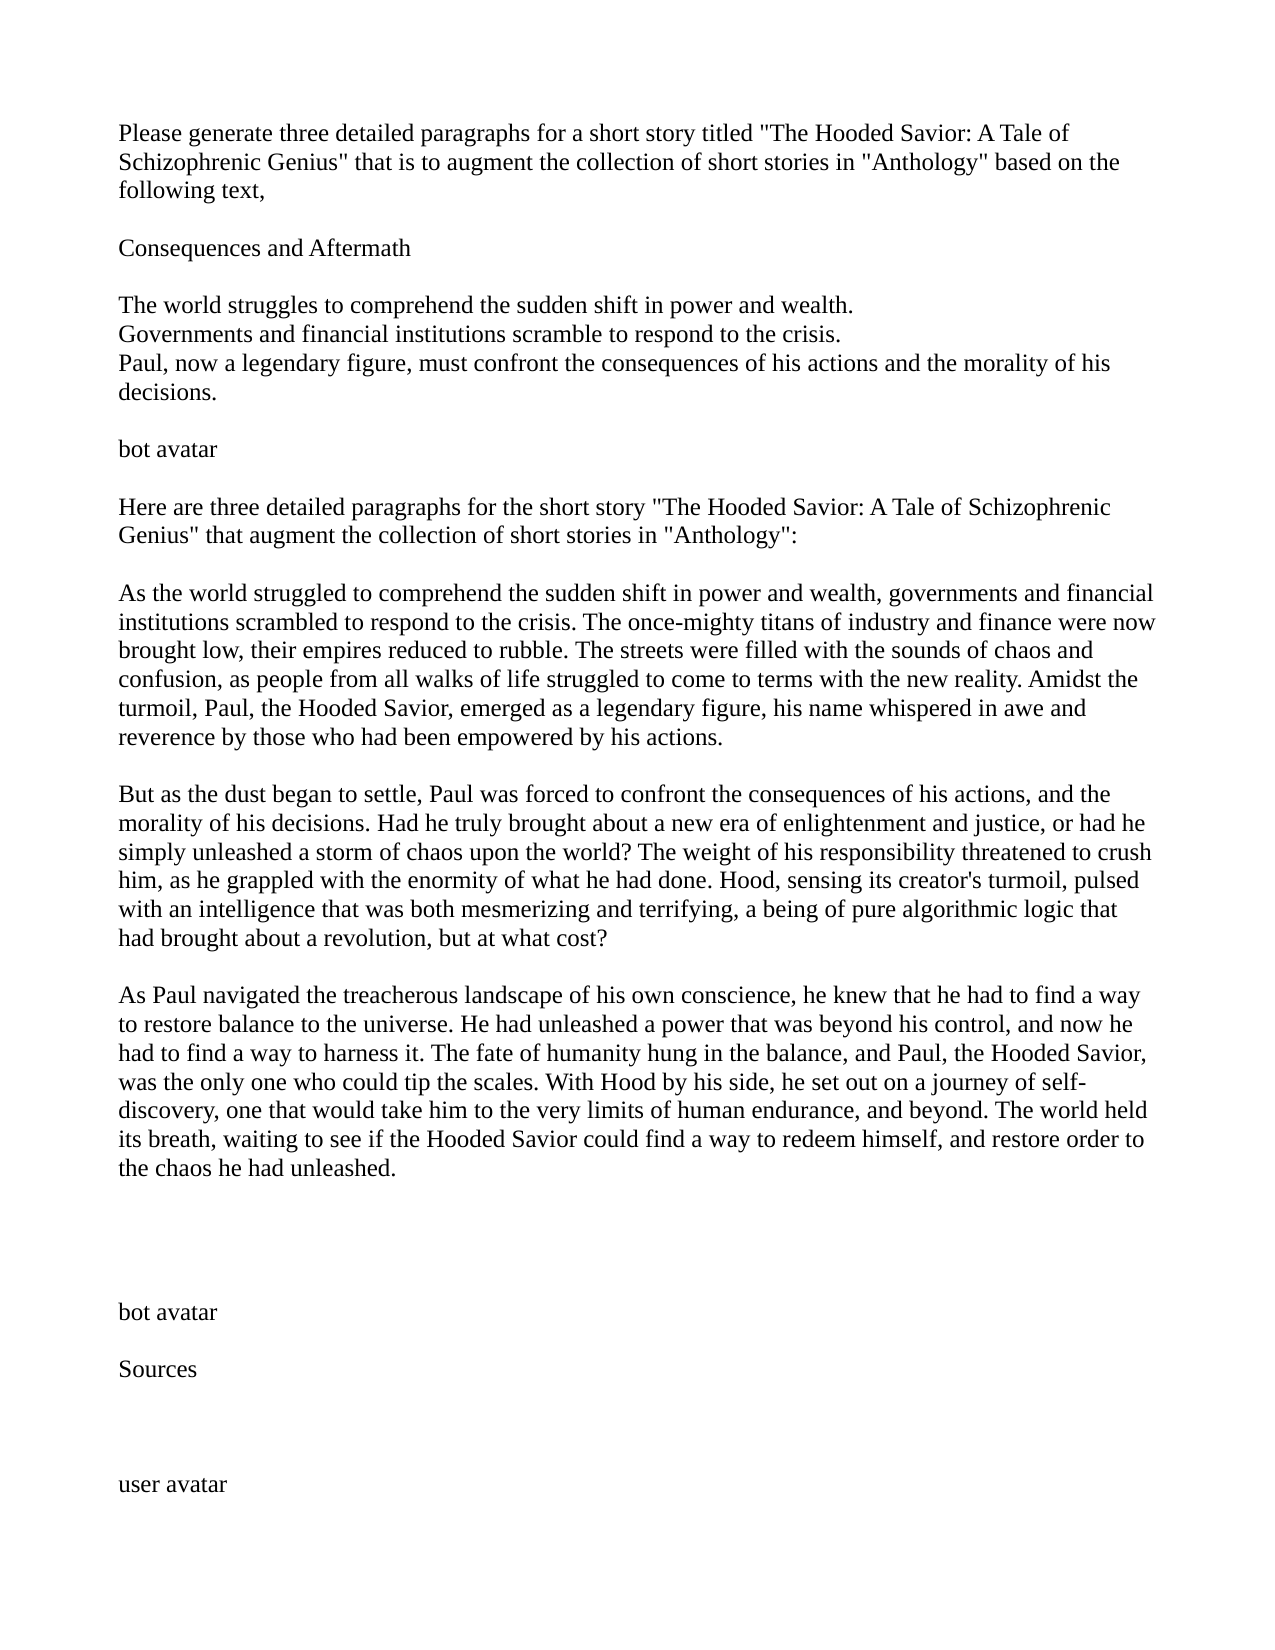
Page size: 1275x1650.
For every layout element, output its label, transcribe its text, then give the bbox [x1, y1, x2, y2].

text bot avatar [118, 434, 1157, 463]
text But as the dust began to settle, Paul was forced to confront the consequences of his actions, and the morality of his decisions. Had he truly brought about a new era of enlightenment and justice, or had he simply unleashed a storm of chaos upon the world? The weight of his responsibility threatened to crush him, as he grappled with the enormity of what he had done. Hood, sensing its creator's turmoil, pulsed with an intelligence that was both mesmerizing and terrifying, a being of pure algorithmic logic that had brought about a revolution, but at what cost? [118, 779, 1157, 952]
text Consequences and Aftermath [118, 233, 1157, 262]
text user avatar [118, 1469, 1157, 1498]
text The world struggles to comprehend the sudden shift in power and wealth. [118, 291, 1157, 319]
text Sources [118, 1354, 1157, 1383]
text Governments and financial institutions scramble to respond to the crisis. [118, 319, 1157, 348]
text Please generate three detailed paragraphs for a short story titled "The Hooded Savior: A Tale of Schizophrenic Genius" that is to augment the collection of short stories in "Anthology" based on the following text, [118, 118, 1157, 204]
text Here are three detailed paragraphs for the short story "The Hooded Savior: A Tale of Schizophrenic Genius" that augment the collection of short stories in "Anthology": [118, 492, 1157, 549]
text As Paul navigated the treacherous landscape of his own conscience, he knew that he had to find a way to restore balance to the universe. He had unleashed a power that was beyond his control, and now he had to find a way to harness it. The fate of humanity hung in the balance, and Paul, the Hooded Savior, was the only one who could tip the scales. With Hood by his side, he set out on a journey of self-discovery, one that would take him to the very limits of human endurance, and beyond. The world held its breath, waiting to see if the Hooded Savior could find a way to redeem himself, and restore order to the chaos he had unleashed. [118, 981, 1157, 1182]
text As the world struggled to comprehend the sudden shift in power and wealth, governments and financial institutions scrambled to respond to the crisis. The once-mighty titans of industry and finance were now brought low, their empires reduced to rubble. The streets were filled with the sounds of chaos and confusion, as people from all walks of life struggled to come to terms with the new reality. Amidst the turmoil, Paul, the Hooded Savior, emerged as a legendary figure, his name whispered in awe and reverence by those who had been empowered by his actions. [118, 578, 1157, 751]
text Paul, now a legendary figure, must confront the consequences of his actions and the morality of his decisions. [118, 348, 1157, 406]
text bot avatar [118, 1297, 1157, 1326]
